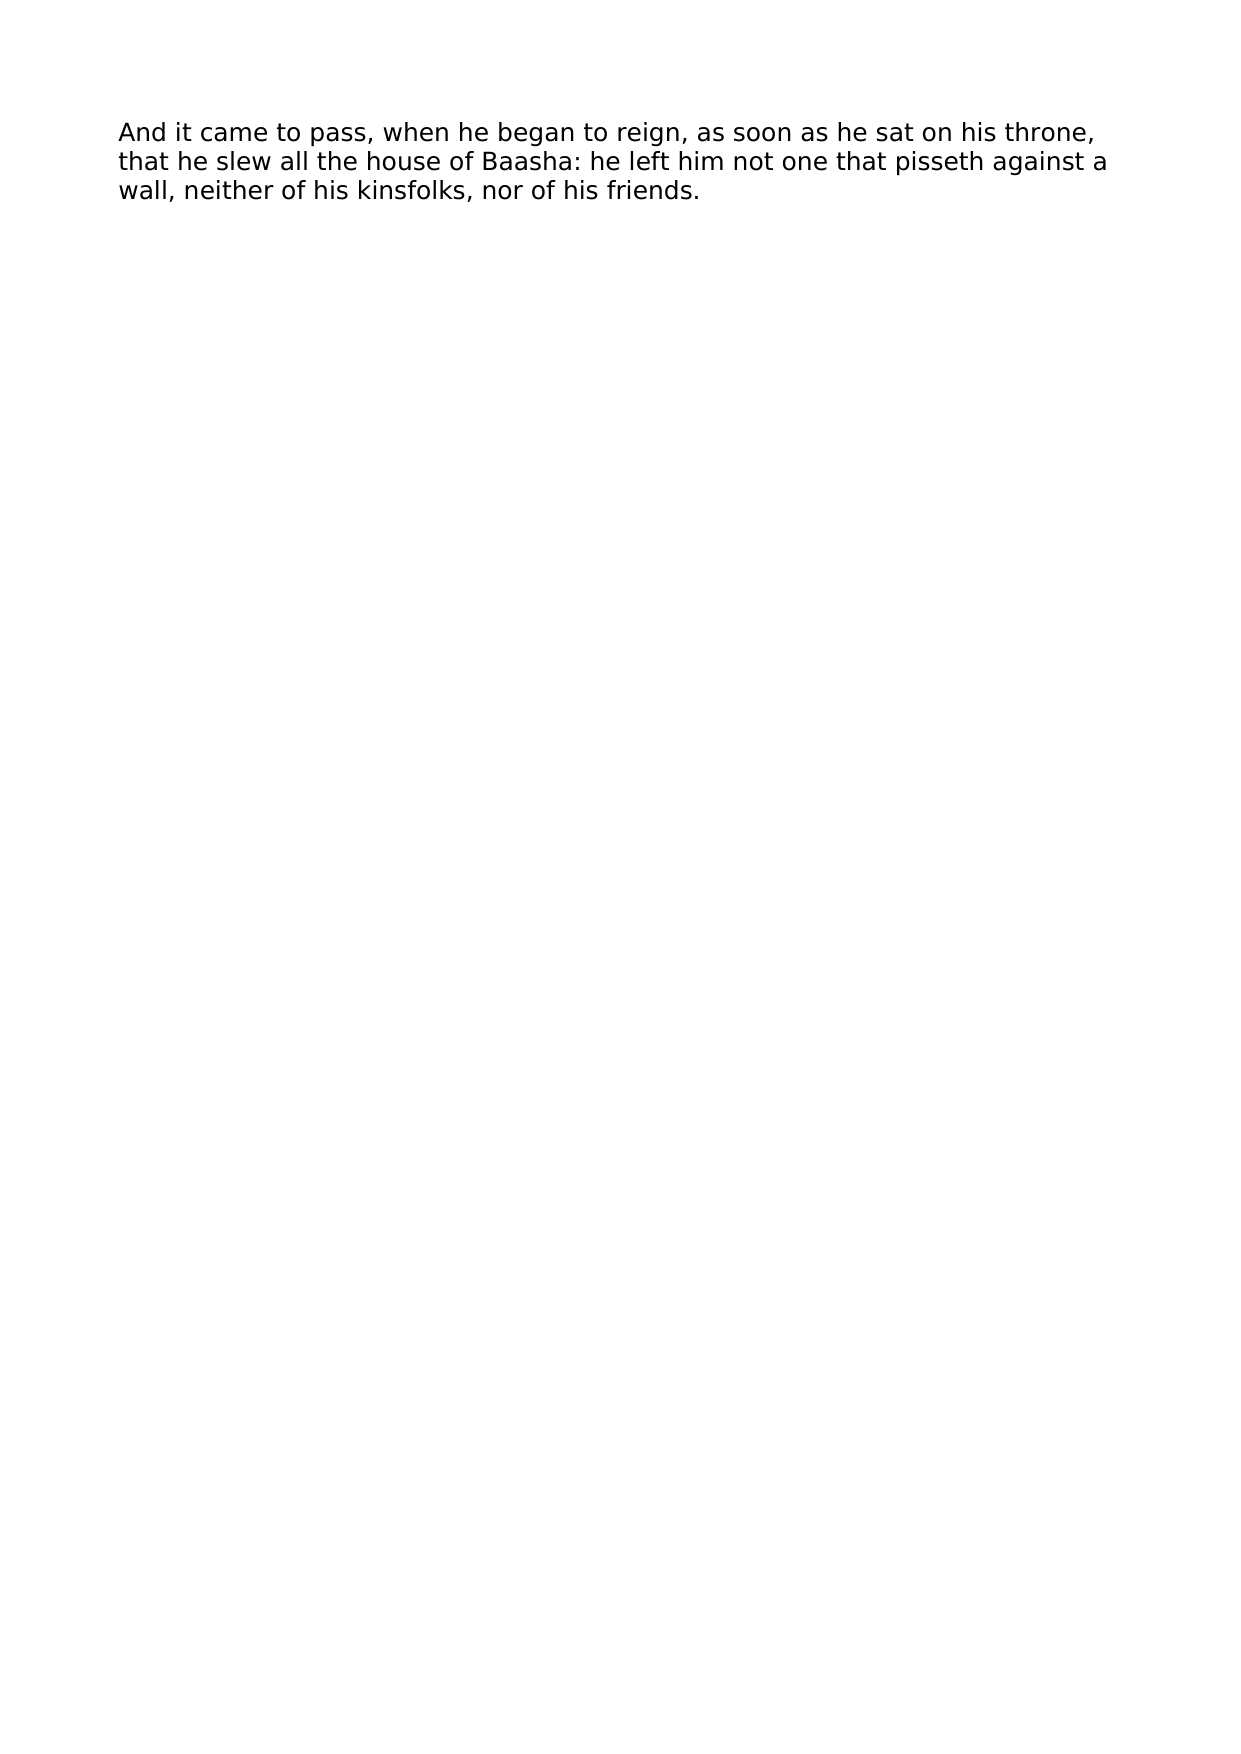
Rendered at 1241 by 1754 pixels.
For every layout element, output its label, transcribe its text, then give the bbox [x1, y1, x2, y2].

text And it came to pass, when he began to reign, as soon as he sat on his throne, that he slew all the house of Baasha: he left him not one that pisseth against a wall, neither of his kinsfolks, nor of his friends. [118, 118, 1122, 206]
